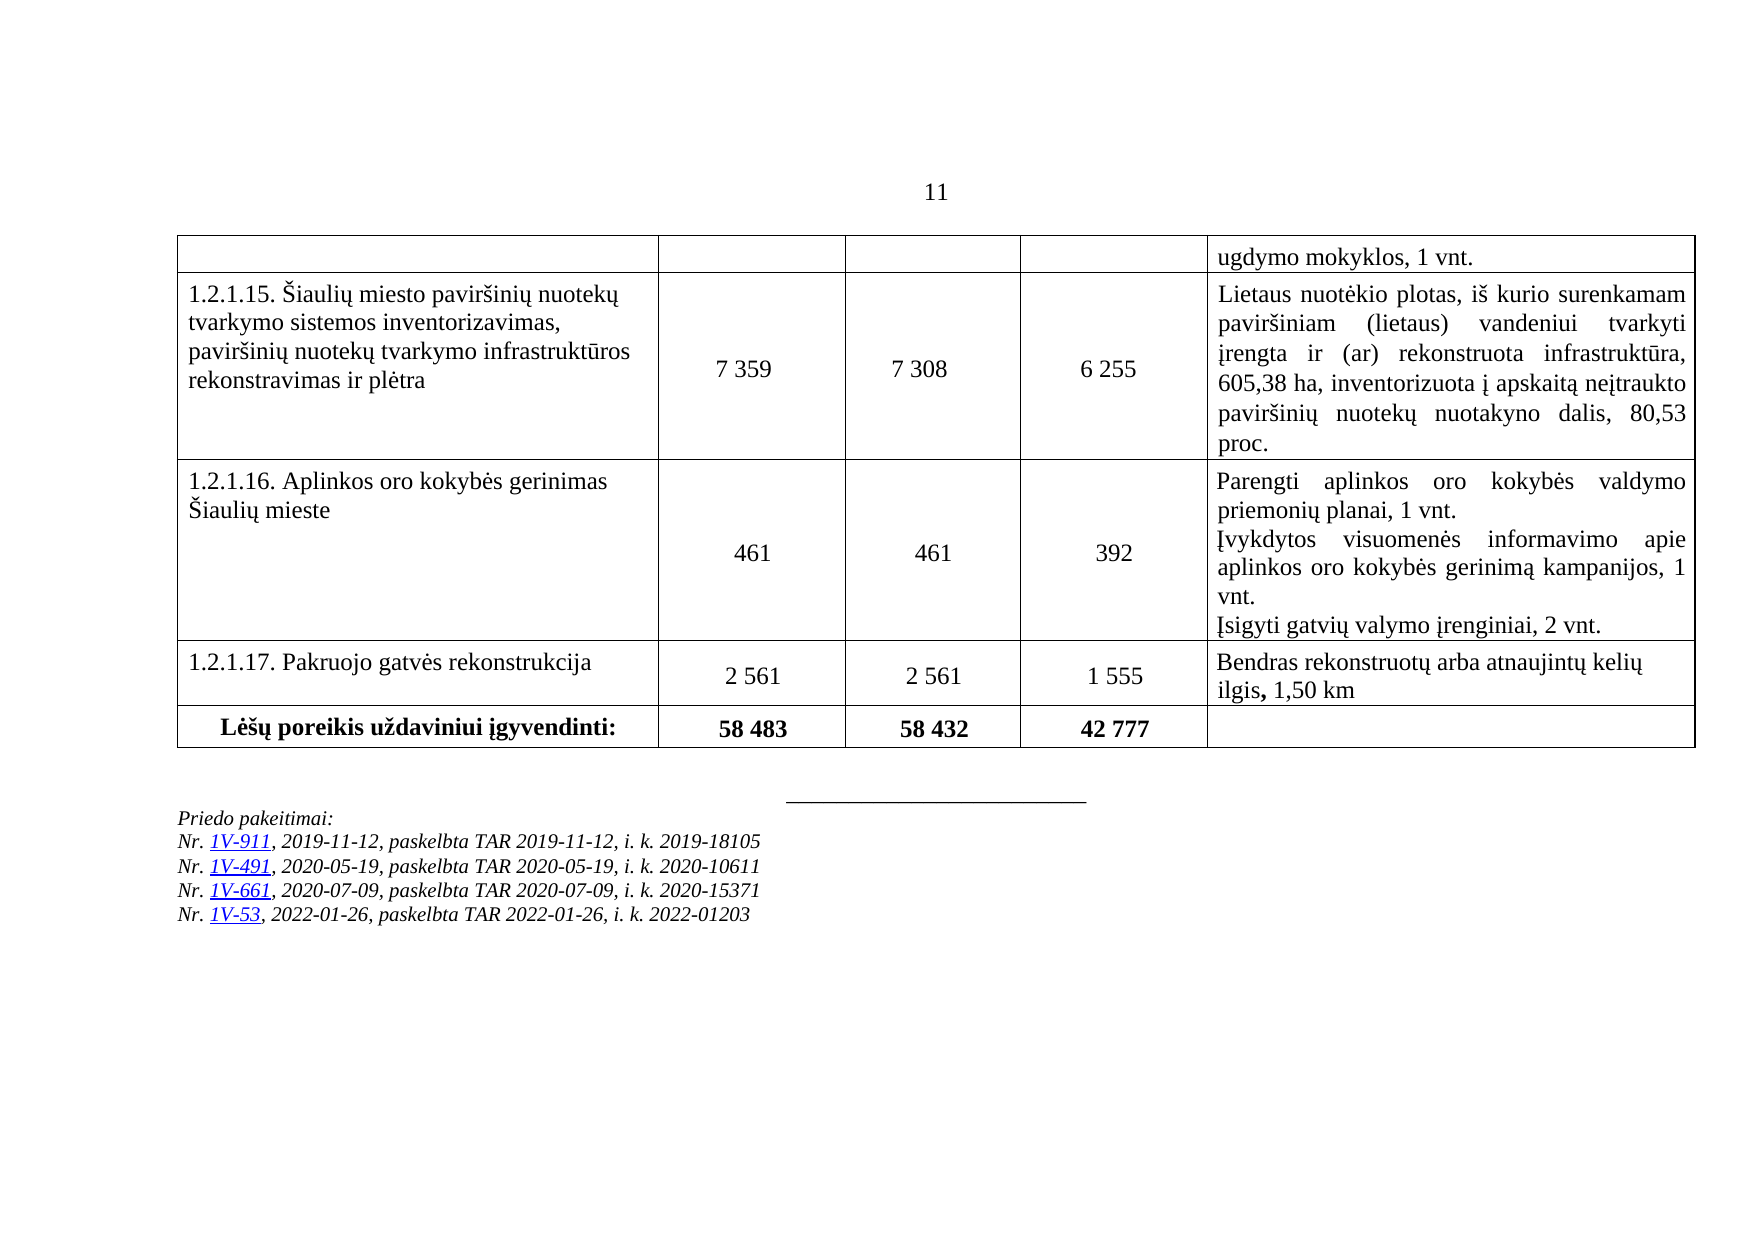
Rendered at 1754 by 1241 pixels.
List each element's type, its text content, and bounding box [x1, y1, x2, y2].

text Nr. 1V-491, 2020-05-19, paskelbta TAR 2020-05-19, i. k. 2020-10611 [177, 853, 1695, 878]
table_cell [1021, 236, 1207, 272]
table_cell ugdymo mokyklos, 1 vnt. [1208, 236, 1694, 272]
table_cell 392 [1021, 460, 1207, 640]
text Nr. 1V-911, 2019-11-12, paskelbta TAR 2019-11-12, i. k. 2019-18105 [177, 829, 1695, 853]
table_cell [178, 236, 658, 272]
text ________________________ [177, 777, 1695, 805]
table_cell Lėšų poreikis uždaviniui įgyvendinti: [178, 706, 658, 747]
table_cell 2 561 [846, 641, 1020, 705]
table_cell [846, 236, 1020, 272]
table_cell Parengti aplinkos oro kokybės valdymo priemonių planai, 1 vnt. Įvykdytos visuomenės informavimo apie aplinkos oro kokybės gerinimą kampanijos, 1 vnt. Įsigyti gatvių valymo įrenginiai, 2 vnt. [1208, 460, 1694, 640]
table_cell [659, 236, 845, 272]
table_cell 7 359 [659, 273, 845, 459]
table_cell 2 561 [659, 641, 845, 705]
table_cell 1.2.1.16. Aplinkos oro kokybės gerinimas Šiaulių mieste [178, 460, 658, 640]
table_cell 7 308 [846, 273, 1020, 459]
text Priedo pakeitimai: [177, 805, 1695, 829]
table_cell 461 [659, 460, 845, 640]
table_cell 461 [846, 460, 1020, 640]
table_cell [1208, 706, 1694, 747]
table_cell 6 255 [1021, 273, 1207, 459]
table_cell Lietaus nuotėkio plotas, iš kurio surenkamam paviršiniam (lietaus) vandeniui tvarkyti įrengta ir (ar) rekonstruota infrastruktūra, 605,38 ha, inventorizuota į apskaitą neįtraukto paviršinių nuotekų nuotakyno dalis, 80,53 proc. [1208, 273, 1694, 459]
table_cell 1.2.1.15. Šiaulių miesto paviršinių nuotekų tvarkymo sistemos inventorizavimas, paviršinių nuotekų tvarkymo infrastruktūros rekonstravimas ir plėtra [178, 273, 658, 459]
table_cell 58 483 [659, 706, 845, 747]
text Nr. 1V-53, 2022-01-26, paskelbta TAR 2022-01-26, i. k. 2022-01203 [177, 902, 1695, 926]
text Nr. 1V-661, 2020-07-09, paskelbta TAR 2020-07-09, i. k. 2020-15371 [177, 878, 1695, 902]
table_cell 58 432 [846, 706, 1020, 747]
table_cell 1 555 [1021, 641, 1207, 705]
table_cell 42 777 [1021, 706, 1207, 747]
table_cell 1.2.1.17. Pakruojo gatvės rekonstrukcija [178, 641, 658, 705]
table_cell Bendras rekonstruotų arba atnaujintų kelių ilgis, 1,50 km [1208, 641, 1694, 705]
